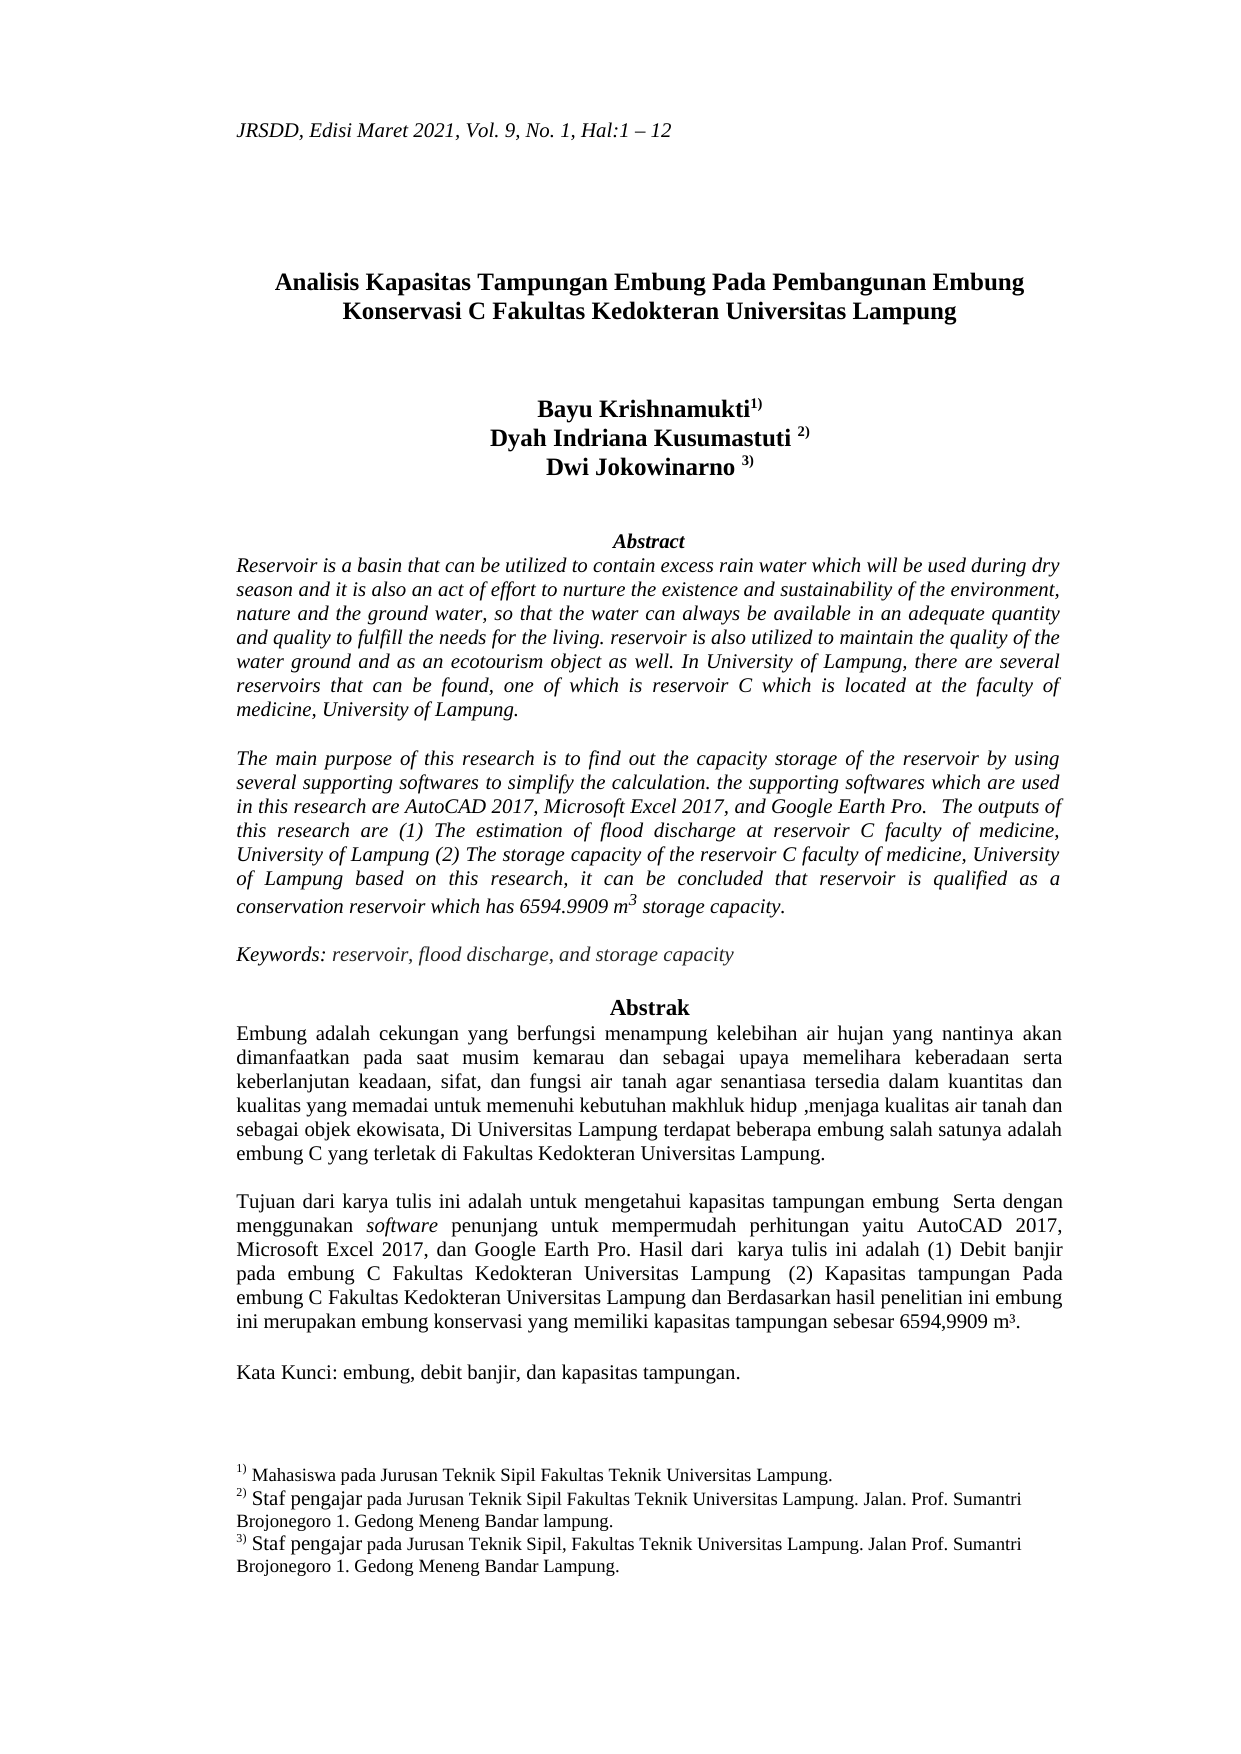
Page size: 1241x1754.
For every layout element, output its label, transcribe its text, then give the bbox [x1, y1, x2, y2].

text Abstrak [236, 994, 1063, 1021]
text Keywords: reservoir, flood discharge, and storage capacity [236, 942, 1063, 966]
text The main purpose of this research is to find out the capacity storage of the reservoir by using several supporting softwares to simplify the calculation. the supporting softwares which are used in this research are AutoCAD 2017, Microsoft Excel 2017, and Google Earth Pro. The outputs of this research are (1) The estimation of flood discharge at reservoir C faculty of medicine, University of Lampung (2) The storage capacity of the reservoir C faculty of medicine, University of Lampung based on this research, it can be concluded that reservoir is qualified as a conservation reservoir which has 6594.9909 m3 storage capacity. [236, 746, 1063, 918]
text ) Staf pengajar pada Jurusan Teknik Sipil, Fakultas Teknik Universitas Lampung. Jalan Prof. Sumantri Brojonegoro 1. Gedong Meneng Bandar Lampung. [236, 1531, 1063, 1577]
text Reservoir is a basin that can be utilized to contain excess rain water which will be used during dry season and it is also an act of effort to nurture the existence and sustainability of the environment, nature and the ground water, so that the water can always be available in an adequate quantity and quality to fulfill the needs for the living. reservoir is also utilized to maintain the quality of the water ground and as an ecotourism object as well. In University of Lampung, there are several reservoirs that can be found, one of which is reservoir C which is located at the faculty of medicine, University of Lampung. [236, 553, 1063, 721]
text Dwi Jokowinarno ) [236, 452, 1063, 481]
text Kata Kunci: embung, debit banjir, dan kapasitas tampungan. [236, 1360, 1063, 1384]
text Dyah Indriana Kusumastuti ) [236, 423, 1063, 452]
text Embung adalah cekungan yang berfungsi menampung kelebihan air hujan yang nantinya akan dimanfaatkan pada saat musim kemarau dan sebagai upaya memelihara keberadaan serta keberlanjutan keadaan, sifat, dan fungsi air tanah agar senantiasa tersedia dalam kuantitas dan kualitas yang memadai untuk memenuhi kebutuhan makhluk hidup ,menjaga kualitas air tanah dan sebagai objek ekowisata, Di Universitas Lampung terdapat beberapa embung salah satunya adalah embung C yang terletak di Fakultas Kedokteran Universitas Lampung. [236, 1021, 1063, 1165]
text Analisis Kapasitas Tampungan Embung Pada Pembangunan Embung Konservasi C Fakultas Kedokteran Universitas Lampung [236, 267, 1063, 324]
text Tujuan dari karya tulis ini adalah untuk mengetahui kapasitas tampungan embung Serta dengan menggunakan software penunjang untuk mempermudah perhitungan yaitu AutoCAD 2017, Microsoft Excel 2017, dan Google Earth Pro. Hasil dari karya tulis ini adalah (1) Debit banjir pada embung C Fakultas Kedokteran Universitas Lampung (2) Kapasitas tampungan Pada embung C Fakultas Kedokteran Universitas Lampung dan Berdasarkan hasil penelitian ini embung ini merupakan embung konservasi yang memiliki kapasitas tampungan sebesar 6594,9909 m³. [236, 1189, 1063, 1333]
text ) Staf pengajar pada Jurusan Teknik Sipil Fakultas Teknik Universitas Lampung. Jalan. Prof. Sumantri Brojonegoro 1. Gedong Meneng Bandar lampung. [236, 1486, 1063, 1531]
text Bayu Krishnamukti) [236, 394, 1063, 423]
text ) Mahasiswa pada Jurusan Teknik Sipil Fakultas Teknik Universitas Lampung. [236, 1461, 1063, 1486]
text Abstract [236, 529, 1063, 553]
